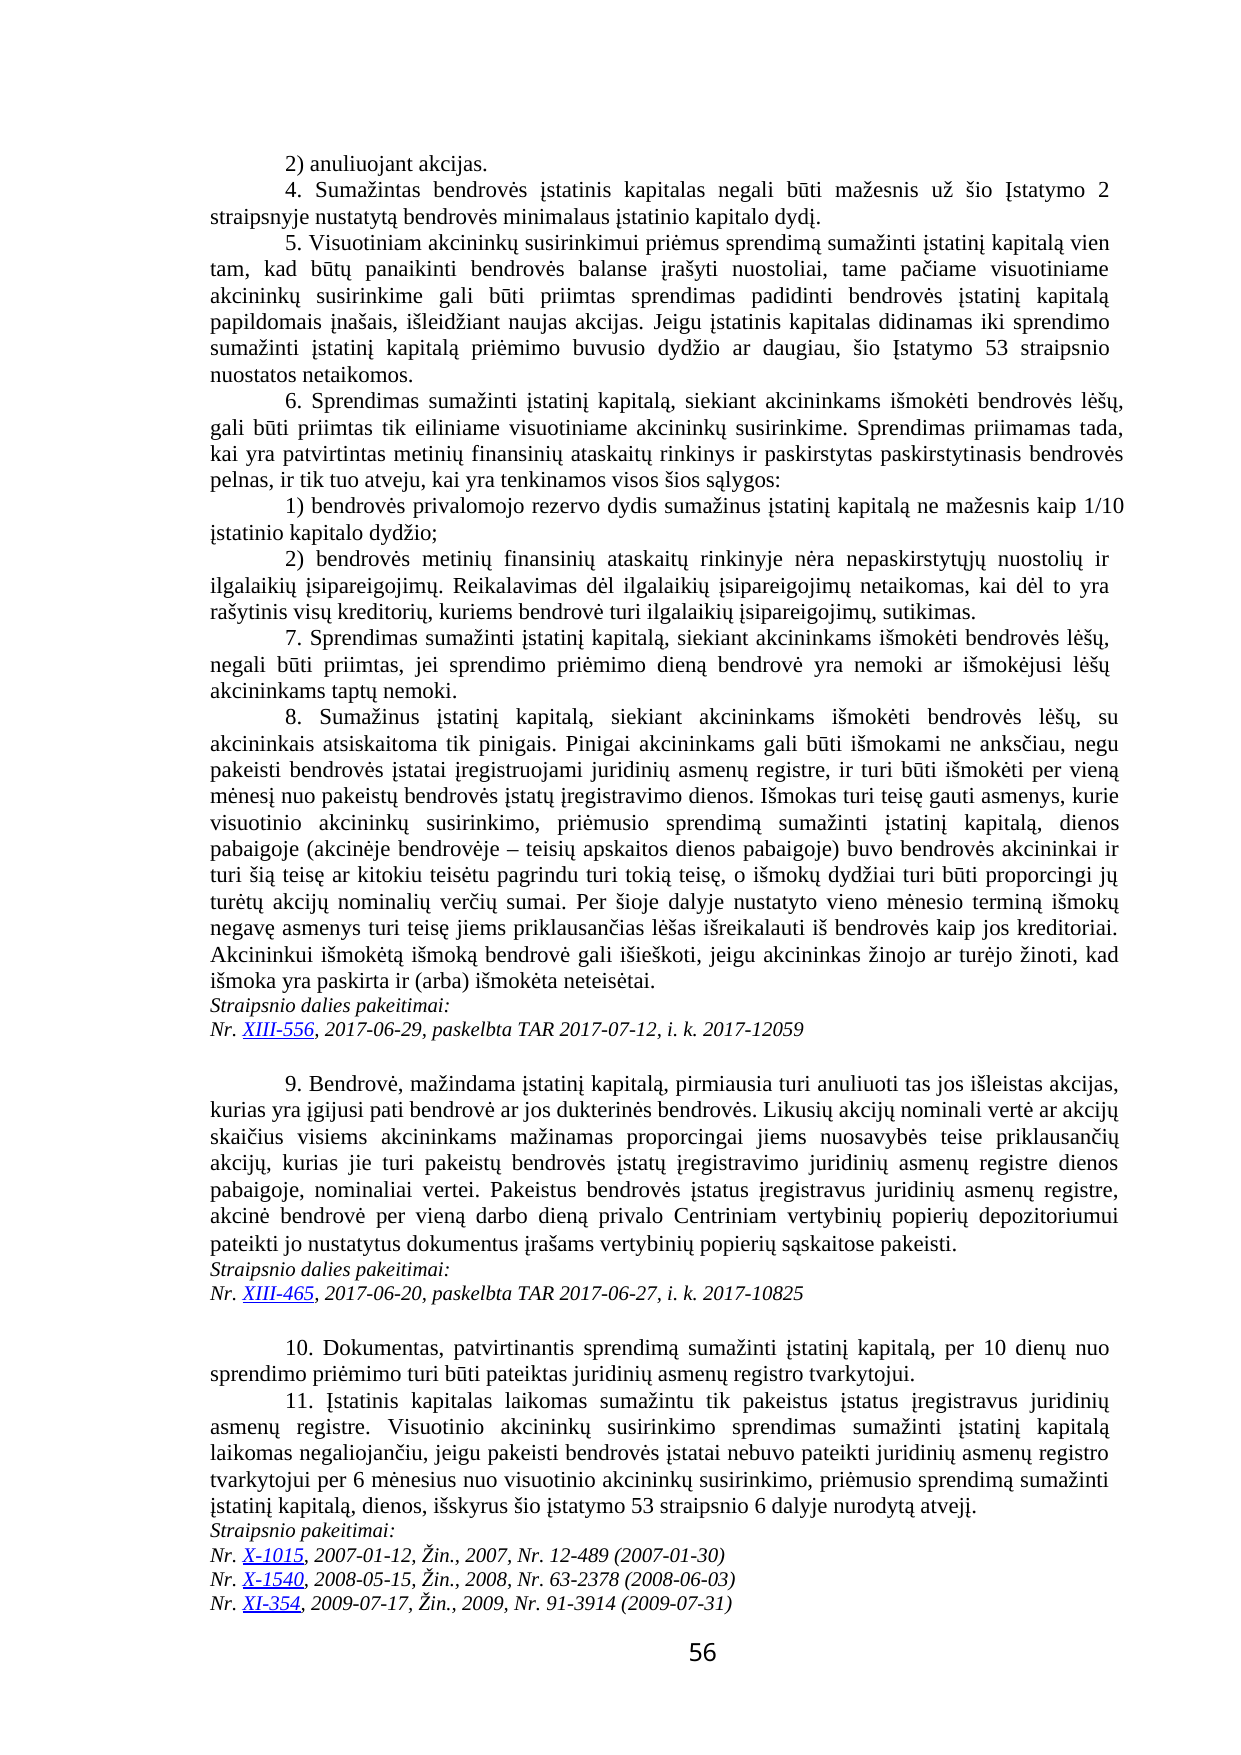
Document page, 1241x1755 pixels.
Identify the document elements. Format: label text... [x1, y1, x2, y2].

text 11. Įstatinis kapitalas laikomas sumažintu tik pakeistus įstatus įregistravus juridinių asmenų registre. Visuotinio akcininkų susirinkimo sprendimas sumažinti įstatinį kapitalą laikomas negaliojančiu, jeigu pakeisti bendrovės įstatai nebuvo pateikti juridinių asmenų registro tvarkytojui per 6 mėnesius nuo visuotinio akcininkų susirinkimo, priėmusio sprendimą sumažinti įstatinį kapitalą, dienos, išskyrus šio įstatymo 53 straipsnio 6 dalyje nurodytą atvejį. [210, 1387, 1111, 1518]
text Nr. XIII-465, 2017-06-20, paskelbta TAR 2017-06-27, i. k. 2017-10825 [210, 1281, 1120, 1305]
text 2) anuliuojant akcijas. [210, 150, 1111, 176]
text Straipsnio pakeitimai: [210, 1518, 1111, 1542]
text Straipsnio dalies pakeitimai: [210, 993, 1120, 1017]
text 10. Dokumentas, patvirtinantis sprendimą sumažinti įstatinį kapitalą, per 10 dienų nuo sprendimo priėmimo turi būti pateiktas juridinių asmenų registro tvarkytojui. [210, 1334, 1111, 1387]
text 4. Sumažintas bendrovės įstatinis kapitalas negali būti mažesnis už šio Įstatymo 2 straipsnyje nustatytą bendrovės minimalaus įstatinio kapitalo dydį. [210, 176, 1111, 229]
text Straipsnio dalies pakeitimai: [210, 1257, 1120, 1281]
text 6. Sprendimas sumažinti įstatinį kapitalą, siekiant akcininkams išmokėti bendrovės lėšų, gali būti priimtas tik eiliniame visuotiniame akcininkų susirinkime. Sprendimas priimamas tada, kai yra patvirtintas metinių finansinių ataskaitų rinkinys ir paskirstytas paskirstytinasis bendrovės pelnas, ir tik tuo atveju, kai yra tenkinamos visos šios sąlygos: [210, 387, 1126, 493]
text 1) bendrovės privalomojo rezervo dydis sumažinus įstatinį kapitalą ne mažesnis kaip 1/10 įstatinio kapitalo dydžio; [210, 493, 1126, 545]
text Nr. X-1540, 2008-05-15, Žin., 2008, Nr. 63-2378 (2008-06-03) [210, 1567, 1111, 1591]
text Nr. X-1015, 2007-01-12, Žin., 2007, Nr. 12-489 (2007-01-30) [210, 1542, 1111, 1567]
text 2) bendrovės metinių finansinių ataskaitų rinkinyje nėra nepaskirstytųjų nuostolių ir ilgalaikių įsipareigojimų. Reikalavimas dėl ilgalaikių įsipareigojimų netaikomas, kai dėl to yra rašytinis visų kreditorių, kuriems bendrovė turi ilgalaikių įsipareigojimų, sutikimas. [210, 545, 1111, 624]
text 7. Sprendimas sumažinti įstatinį kapitalą, siekiant akcininkams išmokėti bendrovės lėšų, negali būti priimtas, jei sprendimo priėmimo dieną bendrovė yra nemoki ar išmokėjusi lėšų akcininkams taptų nemoki. [210, 624, 1111, 703]
text 5. Visuotiniam akcininkų susirinkimui priėmus sprendimą sumažinti įstatinį kapitalą vien tam, kad būtų panaikinti bendrovės balanse įrašyti nuostoliai, tame pačiame visuotiniame akcininkų susirinkime gali būti priimtas sprendimas padidinti bendrovės įstatinį kapitalą papildomais įnašais, išleidžiant naujas akcijas. Jeigu įstatinis kapitalas didinamas iki sprendimo sumažinti įstatinį kapitalą priėmimo buvusio dydžio ar daugiau, šio Įstatymo 53 straipsnio nuostatos netaikomos. [210, 229, 1111, 387]
text Nr. XI-354, 2009-07-17, Žin., 2009, Nr. 91-3914 (2009-07-31) [210, 1591, 1120, 1615]
text 8. Sumažinus įstatinį kapitalą, siekiant akcininkams išmokėti bendrovės lėšų, su akcininkais atsiskaitoma tik pinigais. Pinigai akcininkams gali būti išmokami ne anksčiau, negu pakeisti bendrovės įstatai įregistruojami juridinių asmenų registre, ir turi būti išmokėti per vieną mėnesį nuo pakeistų bendrovės įstatų įregistravimo dienos. Išmokas turi teisę gauti asmenys, kurie visuotinio akcininkų susirinkimo, priėmusio sprendimą sumažinti įstatinį kapitalą, dienos pabaigoje (akcinėje bendrovėje – teisių apskaitos dienos pabaigoje) buvo bendrovės akcininkai ir turi šią teisę ar kitokiu teisėtu pagrindu turi tokią teisę, o išmokų dydžiai turi būti proporcingi jų turėtų akcijų nominalių verčių sumai. Per šioje dalyje nustatyto vieno mėnesio terminą išmokų negavę asmenys turi teisę jiems priklausančias lėšas išreikalauti iš bendrovės kaip jos kreditoriai. Akcininkui išmokėtą išmoką bendrovė gali išieškoti, jeigu akcininkas žinojo ar turėjo žinoti, kad išmoka yra paskirta ir (arba) išmokėta neteisėtai. [210, 703, 1120, 993]
text 9. Bendrovė, mažindama įstatinį kapitalą, pirmiausia turi anuliuoti tas jos išleistas akcijas, kurias yra įgijusi pati bendrovė ar jos dukterinės bendrovės. Likusių akcijų nominali vertė ar akcijų skaičius visiems akcininkams mažinamas proporcingai jiems nuosavybės teise priklausančių akcijų, kurias jie turi pakeistų bendrovės įstatų įregistravimo juridinių asmenų registre dienos pabaigoje, nominaliai vertei. Pakeistus bendrovės įstatus įregistravus juridinių asmenų registre, akcinė bendrovė per vieną darbo dieną privalo Centriniam vertybinių popierių depozitoriumui pateikti jo nustatytus dokumentus įrašams vertybinių popierių sąskaitose pakeisti. [210, 1070, 1120, 1257]
text Nr. XIII-556, 2017-06-29, paskelbta TAR 2017-07-12, i. k. 2017-12059 [210, 1017, 1120, 1041]
